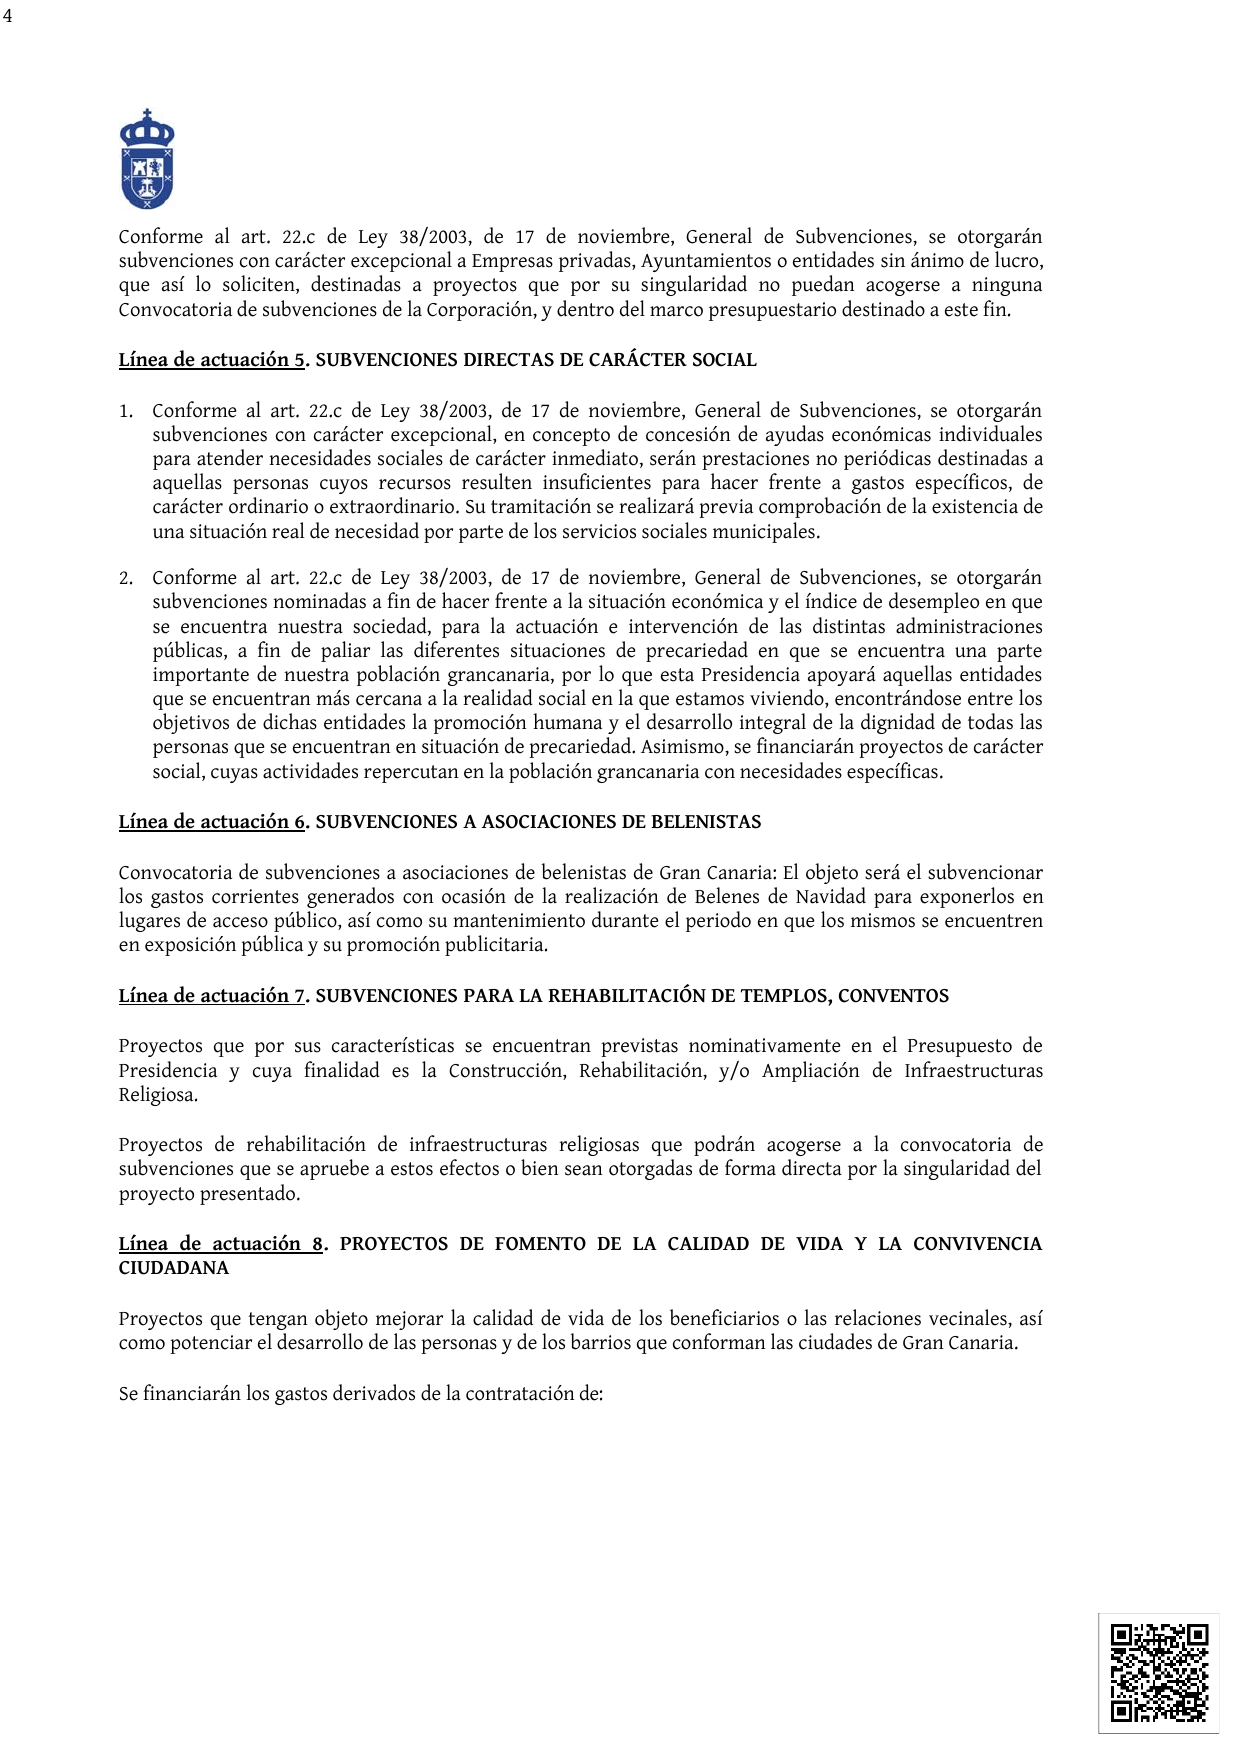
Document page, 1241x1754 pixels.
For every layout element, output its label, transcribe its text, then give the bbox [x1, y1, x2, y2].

picture [118, 107, 176, 210]
subtitle Línea de actuación 5. SUBVENCIONES DIRECTAS DE CARÁCTER SOCIAL [119, 348, 1109, 372]
picture [1098, 1613, 1220, 1734]
text Proyectos que tengan objeto mejorar la calidad de vida de los beneficiarios o las relaciones vecinales, así como potenciar el desarrollo de las personas y de los barrios que conforman las ciudades de Gran Canaria. [119, 1307, 1044, 1355]
subtitle Línea de actuación 6. SUBVENCIONES A ASOCIACIONES DE BELENISTAS [119, 810, 1109, 834]
text Se financiarán los gastos derivados de la contratación de: [119, 1382, 1109, 1406]
list Conforme al art. 22.c de Ley 38/2003, de 17 de noviembre, General de Subvenciones, se otorgarán subvenciones nominadas a fin de hacer frente a la situación económica y el índice de desempleo en que se encuentra nuestra sociedad, para la actuación e intervención de las distintas administraciones públicas, a fin de paliar las diferentes situaciones de precariedad en que se encuentra una parte importante de nuestra población grancanaria, por lo que esta Presidencia apoyará aquellas entidades que se encuentran más cercana a la realidad social en la que estamos viviendo, encontrándose entre los objetivos de dichas entidades la promoción humana y el desarrollo integral de la dignidad de todas las personas que se encuentran en situación de precariedad. Asimismo, se financiarán proyectos de carácter social, cuyas actividades repercutan en la población grancanaria con necesidades específicas. [119, 566, 1044, 784]
text Proyectos de rehabilitación de infraestructuras religiosas que podrán acogerse a la convocatoria de subvenciones que se apruebe a estos efectos o bien sean otorgadas de forma directa por la singularidad del proyecto presentado. [119, 1133, 1044, 1206]
subtitle Línea de actuación 7. SUBVENCIONES PARA LA REHABILITACIÓN DE TEMPLOS, CONVENTOS [119, 984, 1109, 1008]
list Conforme al art. 22.c de Ley 38/2003, de 17 de noviembre, General de Subvenciones, se otorgarán subvenciones con carácter excepcional, en concepto de concesión de ayudas económicas individuales para atender necesidades sociales de carácter inmediato, serán prestaciones no periódicas destinadas a aquellas personas cuyos recursos resulten insuficientes para hacer frente a gastos específicos, de carácter ordinario o extraordinario. Su tramitación se realizará previa comprobación de la existencia de una situación real de necesidad por parte de los servicios sociales municipales. [119, 399, 1044, 544]
subtitle Línea de actuación 8. PROYECTOS DE FOMENTO DE LA CALIDAD DE VIDA Y LA CONVIVENCIA CIUDADANA [119, 1232, 1044, 1281]
text Conforme al art. 22.c de Ley 38/2003, de 17 de noviembre, General de Subvenciones, se otorgarán subvenciones con carácter excepcional a Empresas privadas, Ayuntamientos o entidades sin ánimo de lucro, que así lo soliciten, destinadas a proyectos que por su singularidad no puedan acogerse a ninguna Convocatoria de subvenciones de la Corporación, y dentro del marco presupuestario destinado a este fin. [119, 225, 1045, 322]
text Proyectos que por sus características se encuentran previstas nominativamente en el Presupuesto de Presidencia y cuya finalidad es la Construcción, Rehabilitación, y/o Ampliación de Infraestructuras Religiosa. [119, 1034, 1044, 1107]
text Convocatoria de subvenciones a asociaciones de belenistas de Gran Canaria: El objeto será el subvencionar los gastos corrientes generados con ocasión de la realización de Belenes de Navidad para exponerlos en lugares de acceso público, así como su mantenimiento durante el periodo en que los mismos se encuentren en exposición pública y su promoción publicitaria. [119, 861, 1044, 957]
